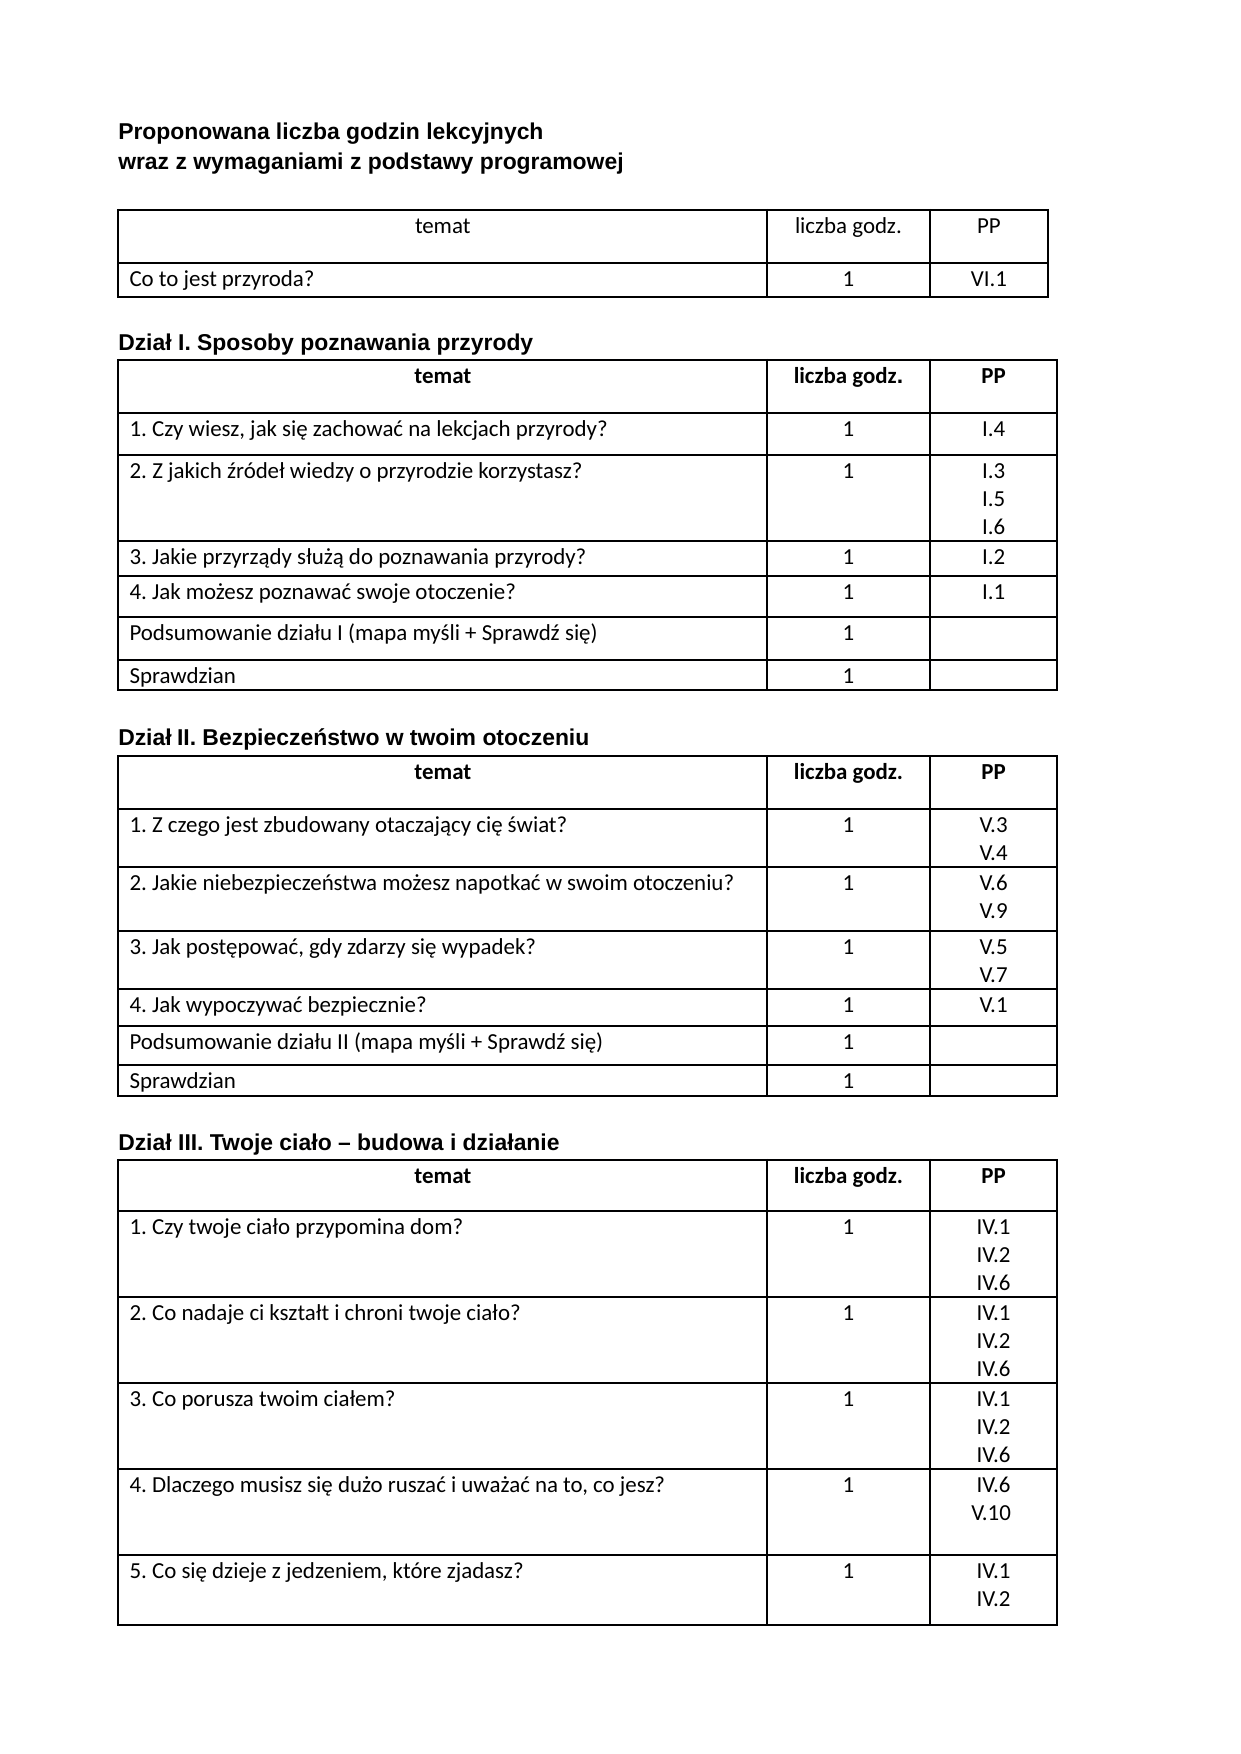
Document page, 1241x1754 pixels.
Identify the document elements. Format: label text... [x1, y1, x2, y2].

table_cell 1 [768, 414, 929, 454]
table_cell 1 [768, 1556, 929, 1624]
table_cell 2. Jakie niebezpieczeństwa możesz napotkać w swoim otoczeniu? [119, 868, 766, 930]
table_cell 1 [768, 868, 929, 930]
table_cell 1 [768, 618, 929, 659]
table_cell V.6 V.9 [931, 868, 1056, 930]
table_cell 1. Z czego jest zbudowany otaczający cię świat? [119, 810, 766, 866]
table_cell 3. Jak postępować, gdy zdarzy się wypadek? [119, 932, 766, 988]
text Dział I. Sposoby poznawania przyrody [118, 328, 1122, 355]
table_cell IV.1 IV.2 [931, 1556, 1056, 1624]
table_cell 4. Jak wypoczywać bezpiecznie? [119, 990, 766, 1025]
text Dział III. Twoje ciało – budowa i działanie [118, 1129, 1122, 1155]
table_header PP [931, 211, 1047, 262]
table_cell Podsumowanie działu II (mapa myśli + Sprawdź się) [119, 1027, 766, 1064]
table_cell 2. Co nadaje ci kształt i chroni twoje ciało? [119, 1298, 766, 1382]
table_cell 1 [768, 264, 929, 296]
table_cell VI.1 [931, 264, 1047, 296]
table_header liczba godz. [768, 1161, 929, 1210]
text Proponowana liczba godzin lekcyjnych [118, 118, 1122, 144]
table_header temat [119, 757, 766, 808]
table_cell 5. Co się dzieje z jedzeniem, które zjadasz? [119, 1556, 766, 1624]
table_cell 3. Jakie przyrządy służą do poznawania przyrody? [119, 542, 766, 575]
table_cell V.1 [931, 990, 1056, 1025]
table_cell Co to jest przyroda? [119, 264, 766, 296]
table_header temat [119, 361, 766, 412]
table_cell Sprawdzian [119, 1066, 766, 1094]
table_cell 1 [768, 932, 929, 988]
table_cell [931, 618, 1056, 659]
table_cell [931, 1066, 1056, 1094]
table_cell 1 [768, 1470, 929, 1554]
table_cell 2. Z jakich źródeł wiedzy o przyrodzie korzystasz? [119, 456, 766, 540]
table_cell 1 [768, 1384, 929, 1468]
table_cell [931, 661, 1056, 689]
table_cell 4. Dlaczego musisz się dużo ruszać i uważać na to, co jesz? [119, 1470, 766, 1554]
table_cell 1. Czy wiesz, jak się zachować na lekcjach przyrody? [119, 414, 766, 454]
text wraz z wymaganiami z podstawy programowej [118, 148, 1122, 175]
table_cell 1. Czy twoje ciało przypomina dom? [119, 1212, 766, 1296]
table_cell 1 [768, 577, 929, 616]
text Dział II. Bezpieczeństwo w twoim otoczeniu [118, 723, 1122, 751]
table_cell IV.1 IV.2 IV.6 [931, 1212, 1056, 1296]
table_cell 1 [768, 990, 929, 1025]
table_cell 1 [768, 456, 929, 540]
table_cell I.2 [931, 542, 1056, 575]
table_cell [931, 1027, 1056, 1064]
table_header PP [931, 757, 1056, 808]
table_cell I.3 I.5 I.6 [931, 456, 1056, 540]
table_cell I.4 [931, 414, 1056, 454]
table_cell 1 [768, 542, 929, 575]
table_header PP [931, 361, 1056, 412]
table_header liczba godz. [768, 757, 929, 808]
table_cell 1 [768, 1212, 929, 1296]
table_cell IV.1 IV.2 IV.6 [931, 1384, 1056, 1468]
table_cell IV.1 IV.2 IV.6 [931, 1298, 1056, 1382]
table_cell 1 [768, 1298, 929, 1382]
table_cell I.1 [931, 577, 1056, 616]
table_cell 3. Co porusza twoim ciałem? [119, 1384, 766, 1468]
table_header temat [119, 1161, 766, 1210]
table_cell 1 [768, 661, 929, 689]
table_header liczba godz. [768, 361, 929, 412]
table_header temat [119, 211, 766, 262]
table_cell V.3 V.4 [931, 810, 1056, 866]
table_cell 1 [768, 1066, 929, 1094]
table_cell 1 [768, 810, 929, 866]
table_cell 1 [768, 1027, 929, 1064]
table_header liczba godz. [768, 211, 929, 262]
table_header PP [931, 1161, 1056, 1210]
table_cell IV.6 V.10 [931, 1470, 1056, 1554]
table_cell V.5 V.7 [931, 932, 1056, 988]
table_cell Podsumowanie działu I (mapa myśli + Sprawdź się) [119, 618, 766, 659]
table_cell Sprawdzian [119, 661, 766, 689]
table_cell 4. Jak możesz poznawać swoje otoczenie? [119, 577, 766, 616]
